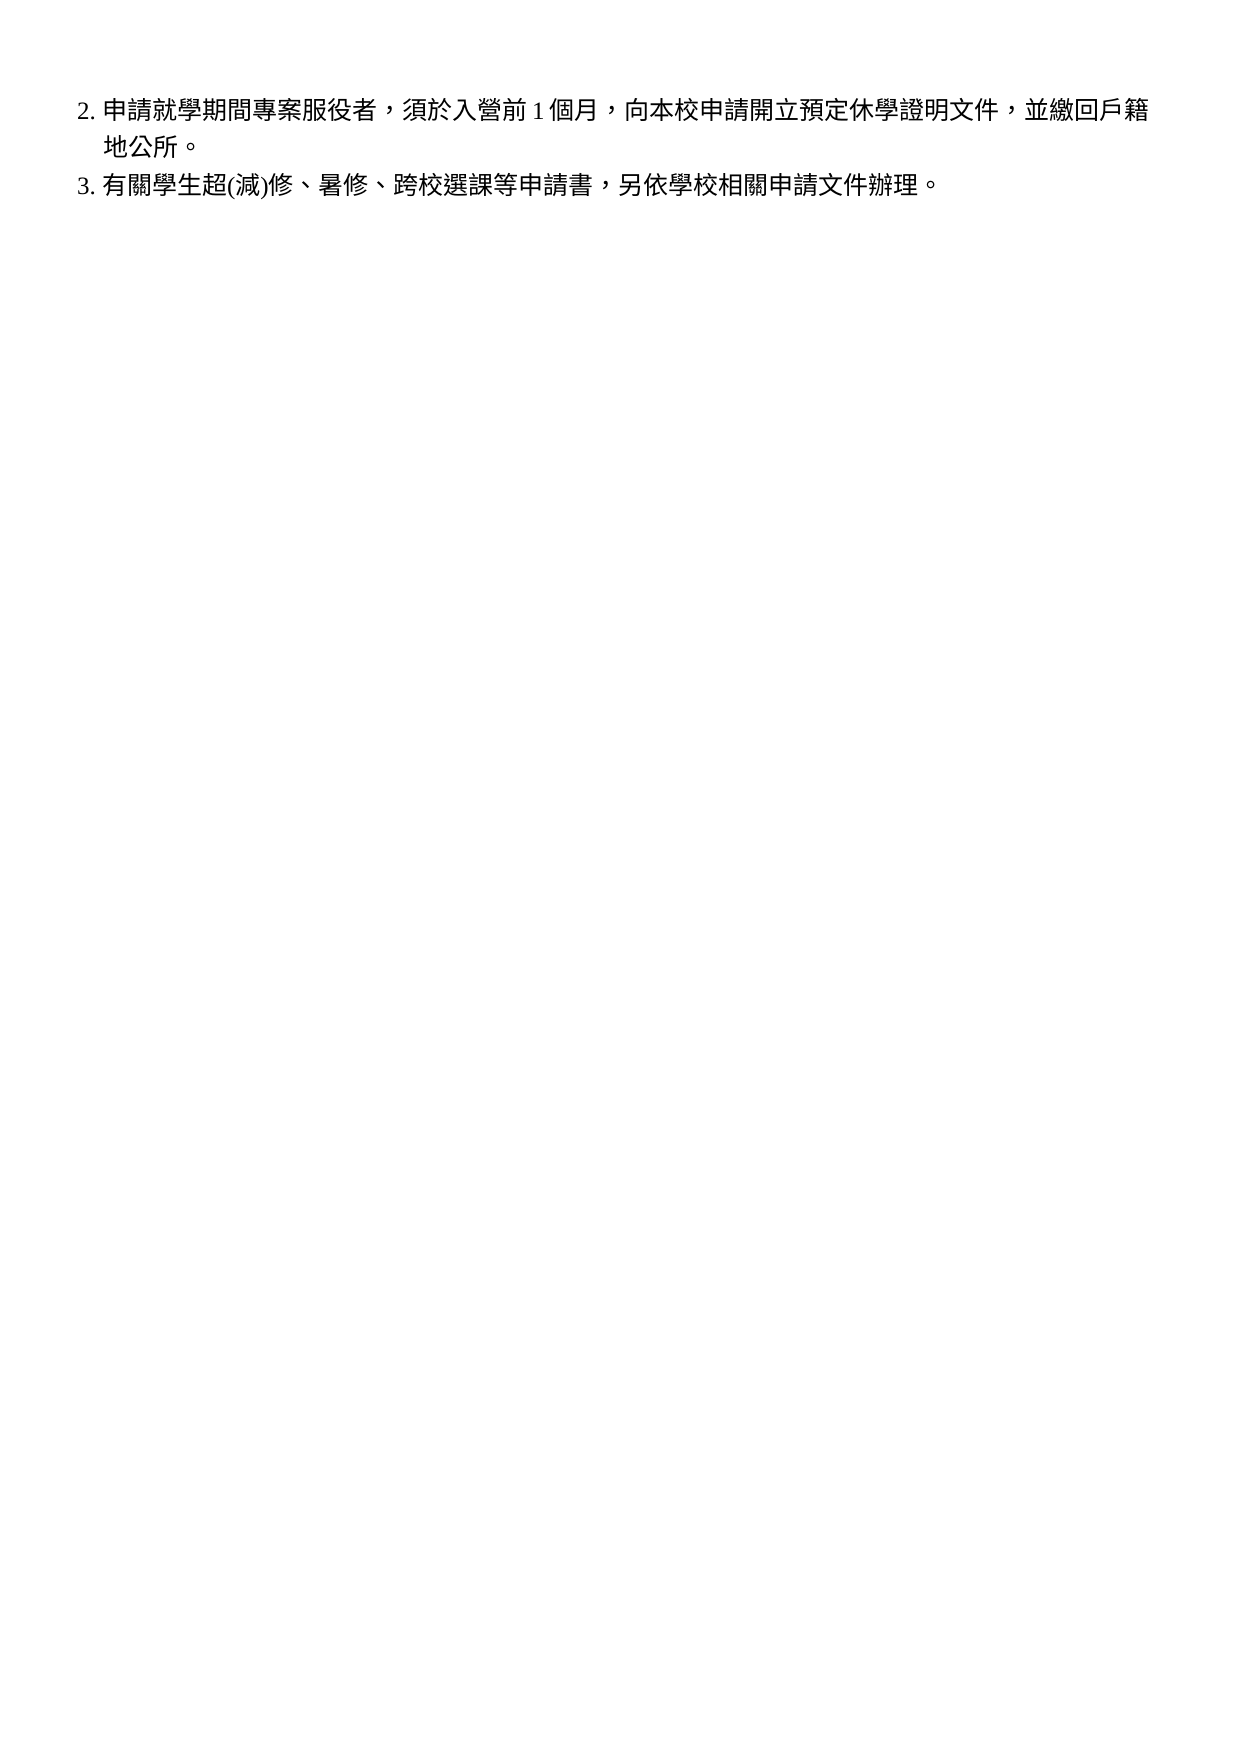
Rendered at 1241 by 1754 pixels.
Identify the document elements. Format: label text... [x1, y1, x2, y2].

list 有關學生超(減)修、暑修、跨校選課等申請書，另依學校相關申請文件辦理。 [77, 164, 1163, 202]
list 申請就學期間專案服役者，須於入營前1個月，向本校申請開立預定休學證明文件，並繳回戶籍地公所。 [77, 89, 1163, 164]
